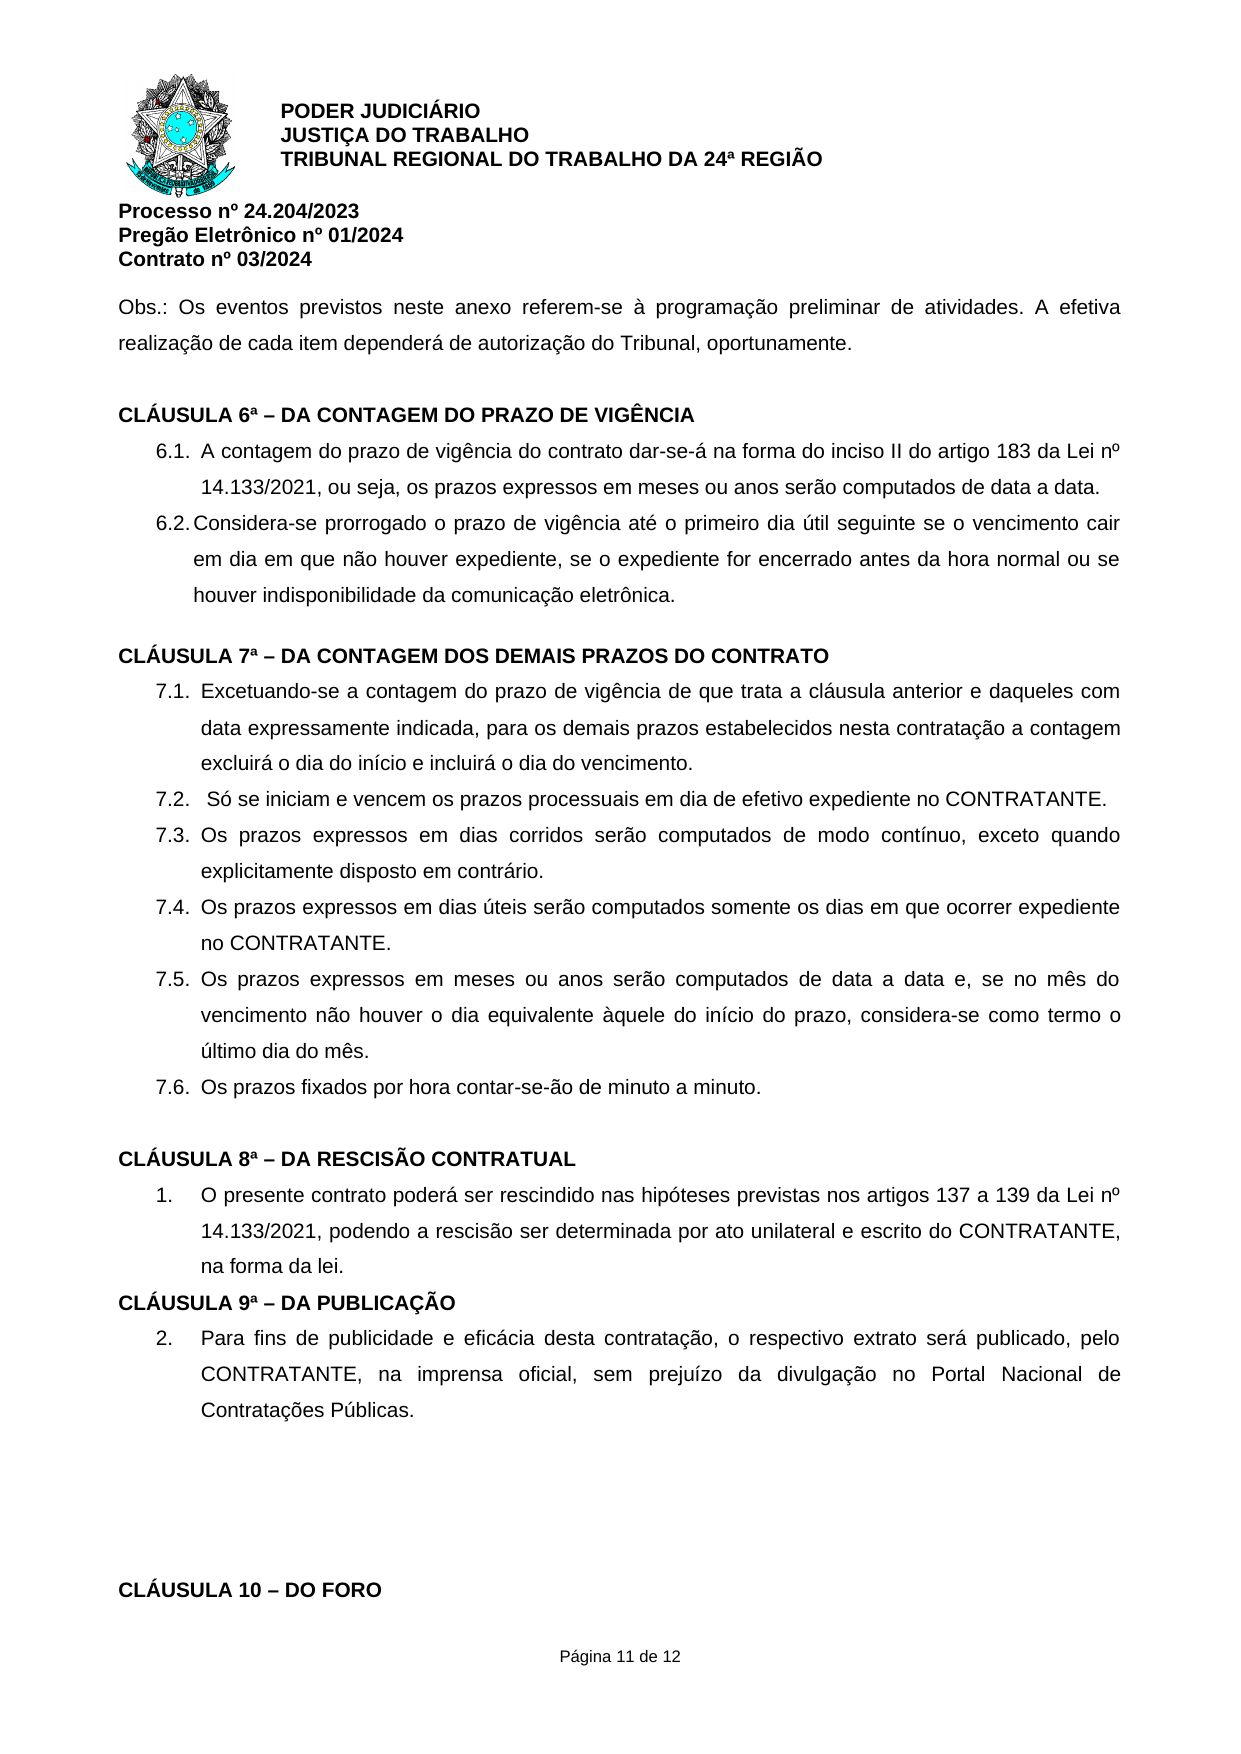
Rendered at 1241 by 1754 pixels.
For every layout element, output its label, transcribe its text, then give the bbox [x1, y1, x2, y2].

subtitle CLÁUSULA 8ª – DA RESCISÃO CONTRATUAL [118, 1147, 1122, 1171]
list Considera-se prorrogado o prazo de vigência até o primeiro dia útil seguinte se o vencimento cair em dia em que não houver expediente, se o expediente for encerrado antes da hora normal ou se houver indisponibilidade da comunicação eletrônica. [156, 511, 1122, 606]
list O presente contrato poderá ser rescindido nas hipóteses previstas nos artigos 137 a 139 da Lei nº 14.133/2021, podendo a rescisão ser determinada por ato unilateral e escrito do CONTRATANTE, na forma da lei. [156, 1182, 1122, 1278]
list Excetuando-se a contagem do prazo de vigência de que trata a cláusula anterior e daqueles com data expressamente indicada, para os demais prazos estabelecidos nesta contratação a contagem excluirá o dia do início e incluirá o dia do vencimento. [155, 679, 1122, 775]
list CLÁUSULA 10 – DO FORO [118, 1578, 1122, 1602]
subtitle CLÁUSULA 7ª – DA CONTAGEM DOS DEMAIS PRAZOS DO CONTRATO [118, 643, 1122, 667]
subtitle Obs.: Os eventos previstos neste anexo referem-se à programação preliminar de atividades. A efetiva realização de cada item dependerá de autorização do Tribunal, oportunamente. [118, 295, 1122, 355]
list A contagem do prazo de vigência do contrato dar-se-á na forma do inciso II do artigo 183 da Lei nº 14.133/2021, ou seja, os prazos expressos em meses ou anos serão computados de data a data. [156, 439, 1122, 499]
list Os prazos expressos em meses ou anos serão computados de data a data e, se no mês do vencimento não houver o dia equivalente àquele do início do prazo, considera-se como termo o último dia do mês. [155, 967, 1122, 1063]
list Só se iniciam e vencem os prazos processuais em dia de efetivo expediente no CONTRATANTE. [155, 787, 1122, 811]
list Os prazos fixados por hora contar-se-ão de minuto a minuto. [155, 1075, 1122, 1099]
list Os prazos expressos em dias úteis serão computados somente os dias em que ocorrer expediente no CONTRATANTE. [155, 895, 1122, 955]
list Para fins de publicidade e eficácia desta contratação, o respectivo extrato será publicado, pelo CONTRATANTE, na imprensa oficial, sem prejuízo da divulgação no Portal Nacional de Contratações Públicas. [156, 1326, 1122, 1422]
list Os prazos expressos em dias corridos serão computados de modo contínuo, exceto quando explicitamente disposto em contrário. [155, 823, 1122, 883]
subtitle CLÁUSULA 6ª – DA CONTAGEM DO PRAZO DE VIGÊNCIA [118, 403, 1122, 427]
subtitle CLÁUSULA 9ª – DA PUBLICAÇÃO [118, 1290, 1122, 1314]
